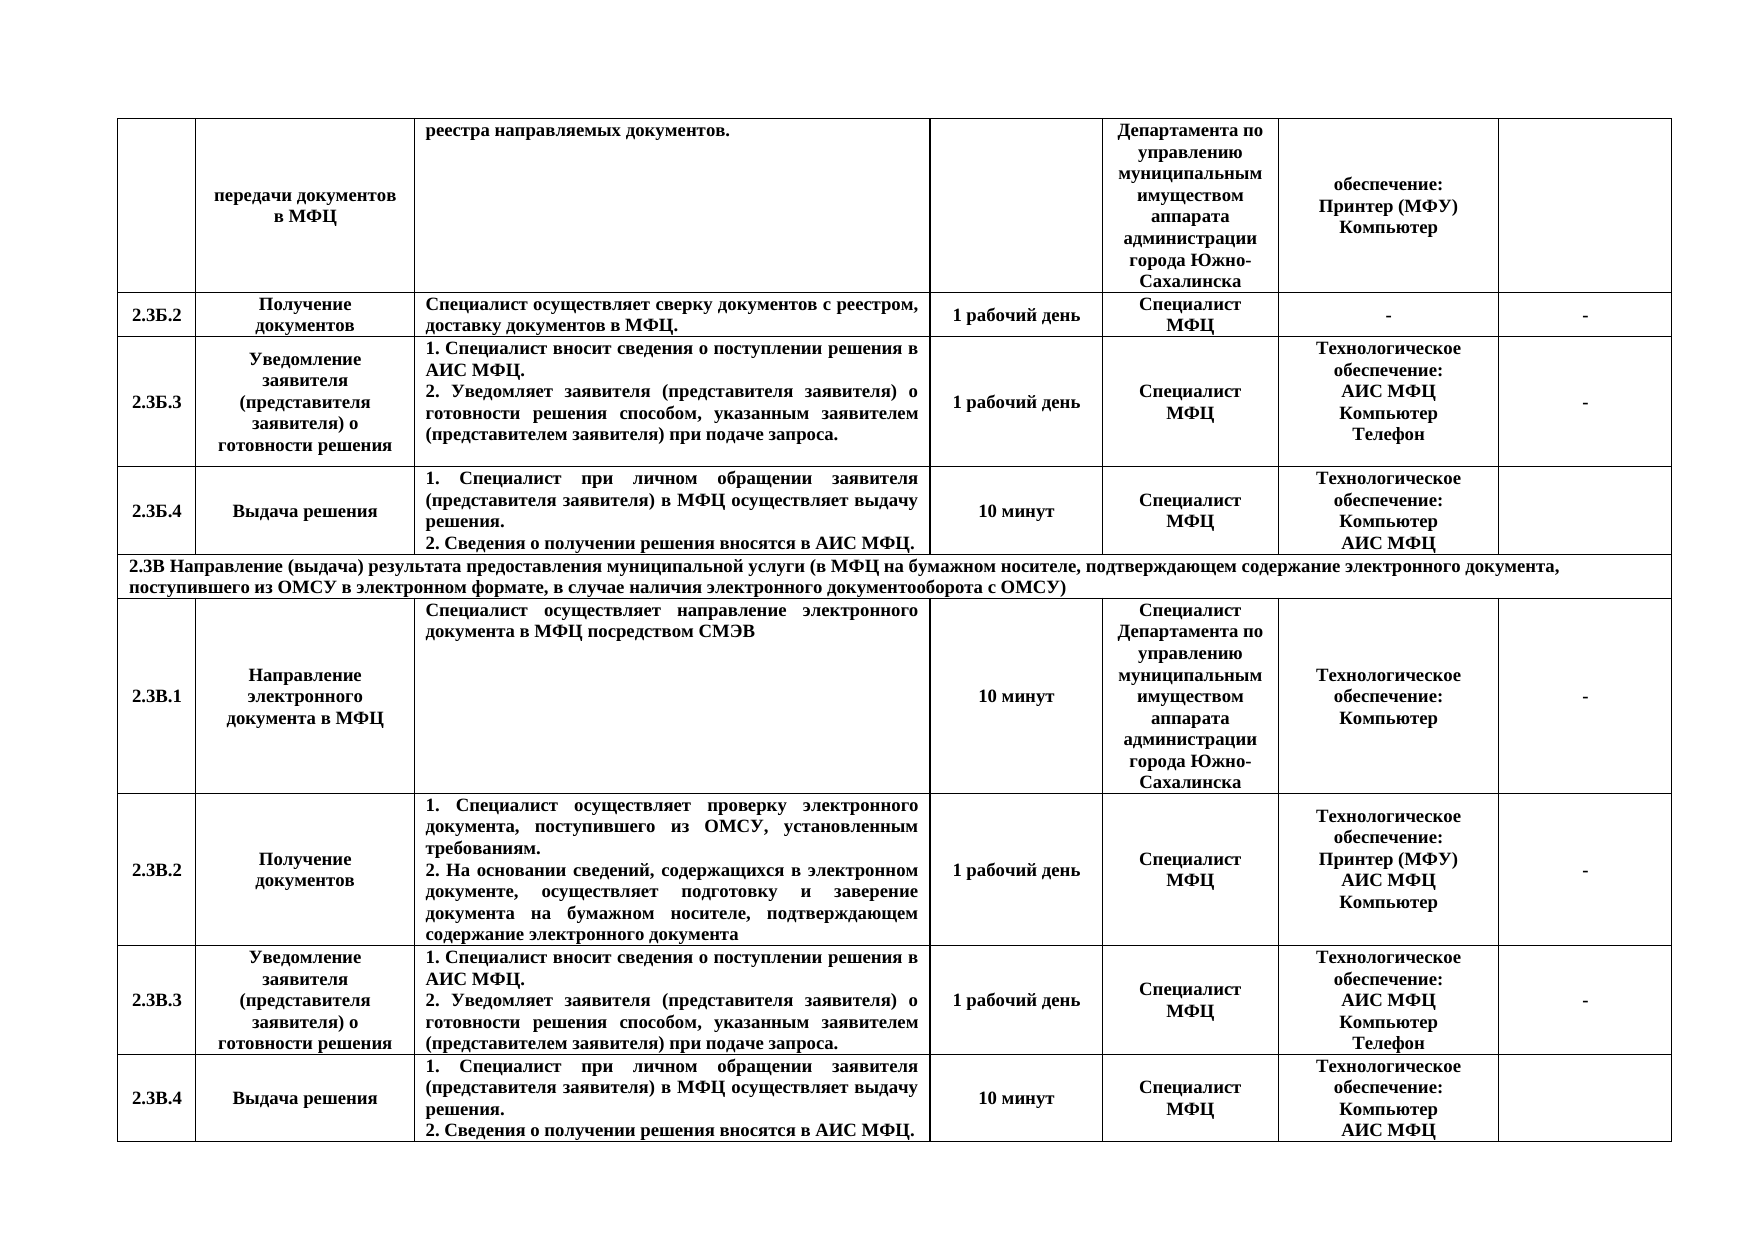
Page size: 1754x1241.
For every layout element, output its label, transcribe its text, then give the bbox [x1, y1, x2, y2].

table_cell - [1279, 293, 1498, 336]
table_cell 2.3В.1 [118, 599, 195, 793]
table_cell Уведомление заявителя (представителя заявителя) о готовности решения [196, 337, 414, 466]
table_cell [1499, 467, 1671, 553]
table_cell [1499, 1055, 1671, 1141]
table_cell Технологическое обеспечение: АИС МФЦ Компьютер Телефон [1279, 946, 1498, 1054]
table_cell 1. Специалист вносит сведения о поступлении решения в АИС МФЦ. 2. Уведомляет заявителя (представителя заявителя) о готовности решения способом, указанным заявителем (представителем заявителя) при подаче запроса. [415, 946, 929, 1054]
table_cell - [1499, 337, 1671, 466]
table_cell - [1499, 794, 1671, 945]
table_cell Технологическое обеспечение: Компьютер АИС МФЦ [1279, 467, 1498, 553]
table_cell [118, 119, 195, 292]
table_cell Специалист МФЦ [1103, 337, 1278, 466]
table_cell Технологическое обеспечение: Компьютер АИС МФЦ [1279, 1055, 1498, 1141]
table_cell Технологическое обеспечение: Принтер (МФУ) АИС МФЦ Компьютер [1279, 794, 1498, 945]
table_cell обеспечение: Принтер (МФУ) Компьютер [1279, 119, 1498, 292]
table_cell - [1499, 293, 1671, 336]
table_cell 1. Специалист осуществляет проверку электронного документа, поступившего из ОМСУ, установленным требованиям. 2. На основании сведений, содержащихся в электронном документе, осуществляет подготовку и заверение документа на бумажном носителе, подтверждающем содержание электронного документа [415, 794, 929, 945]
table_cell 1 рабочий день [931, 946, 1102, 1054]
table_cell 1. Специалист вносит сведения о поступлении решения в АИС МФЦ. 2. Уведомляет заявителя (представителя заявителя) о готовности решения способом, указанным заявителем (представителем заявителя) при подаче запроса. [415, 337, 929, 466]
table_cell Специалист МФЦ [1103, 946, 1278, 1054]
table_cell 2.3Б.3 [118, 337, 195, 466]
table_cell 10 минут [931, 1055, 1102, 1141]
table_cell 1 рабочий день [931, 794, 1102, 945]
table_cell 1. Специалист при личном обращении заявителя (представителя заявителя) в МФЦ осуществляет выдачу решения. 2. Сведения о получении решения вносятся в АИС МФЦ. [415, 467, 929, 553]
table_cell 1 рабочий день [931, 293, 1102, 336]
table_cell 1 рабочий день [931, 337, 1102, 466]
table_cell передачи документов в МФЦ [196, 119, 414, 292]
table_cell Специалист МФЦ [1103, 467, 1278, 553]
table_cell Департамента по управлению муниципальным имуществом аппарата администрации города Южно-Сахалинска [1103, 119, 1278, 292]
table_cell Уведомление заявителя (представителя заявителя) о готовности решения [196, 946, 414, 1054]
table_cell Технологическое обеспечение: АИС МФЦ Компьютер Телефон [1279, 337, 1498, 466]
table_cell 10 минут [931, 467, 1102, 553]
table_cell 10 минут [931, 599, 1102, 793]
table_cell Специалист Департамента по управлению муниципальным имуществом аппарата администрации города Южно-Сахалинска [1103, 599, 1278, 793]
table_cell Технологическое обеспечение: Компьютер [1279, 599, 1498, 793]
table_cell Специалист МФЦ [1103, 1055, 1278, 1141]
table_cell Специалист МФЦ [1103, 293, 1278, 336]
table_cell 2.3Б.4 [118, 467, 195, 553]
table_cell 2.3В.3 [118, 946, 195, 1054]
table_cell 2.3В.4 [118, 1055, 195, 1141]
table_cell - [1499, 119, 1671, 292]
table_cell Получение документов [196, 293, 414, 336]
table_cell Направление электронного документа в МФЦ [196, 599, 414, 793]
table_cell Выдача решения [196, 1055, 414, 1141]
table_cell Специалист осуществляет направление электронного документа в МФЦ посредством СМЭВ [415, 599, 929, 793]
table_cell Выдача решения [196, 467, 414, 553]
table_cell Специалист МФЦ [1103, 794, 1278, 945]
table_cell - [1499, 599, 1671, 793]
table_cell - [1499, 946, 1671, 1054]
table_cell [931, 119, 1102, 292]
table_cell Специалист осуществляет сверку документов с реестром, доставку документов в МФЦ. [415, 293, 929, 336]
table_cell 2.3Б.2 [118, 293, 195, 336]
table_cell 2.3В.2 [118, 794, 195, 945]
table_cell реестра направляемых документов. [415, 119, 929, 292]
table_cell Получение документов [196, 794, 414, 945]
table_cell 1. Специалист при личном обращении заявителя (представителя заявителя) в МФЦ осуществляет выдачу решения. 2. Сведения о получении решения вносятся в АИС МФЦ. [415, 1055, 929, 1141]
table_cell 2.3В Направление (выдача) результата предоставления муниципальной услуги (в МФЦ на бумажном носителе, подтверждающем содержание электронного документа, поступившего из ОМСУ в электронном формате, в случае наличия электронного документооборота с ОМСУ) [118, 555, 1671, 598]
